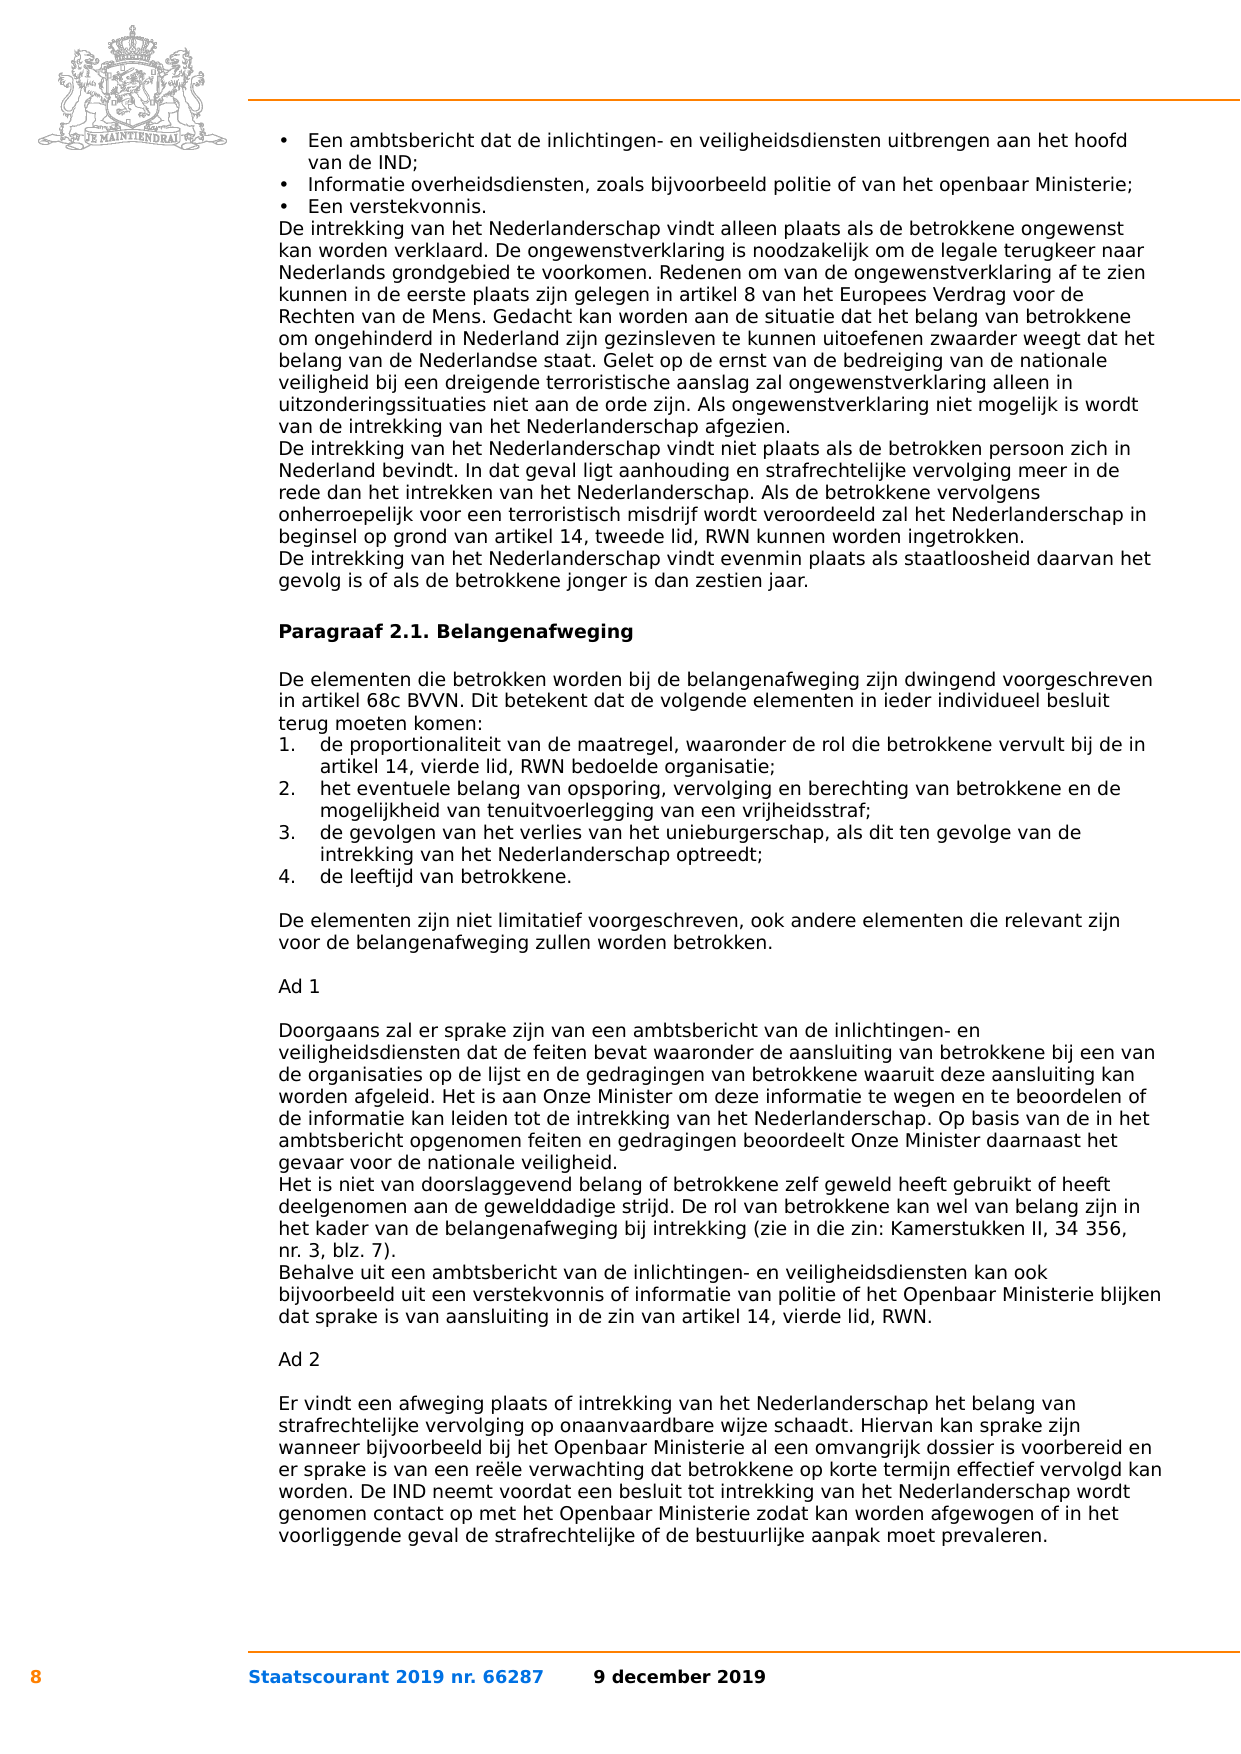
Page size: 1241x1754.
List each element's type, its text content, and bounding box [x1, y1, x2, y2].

text De elementen die betrokken worden bij de belangenafweging zijn dwingend voorgeschreven in artikel 68c BVVN. Dit betekent dat de volgende elementen in ieder individueel besluit terug moeten komen: [278, 668, 1163, 734]
text De intrekking van het Nederlanderschap vindt evenmin plaats als staatloosheid daarvan het gevolg is of als de betrokkene jonger is dan zestien jaar. [278, 547, 1163, 591]
text De elementen zijn niet limitatief voorgeschreven, ook andere elementen die relevant zijn voor de belangenafweging zullen worden betrokken. [278, 910, 1163, 954]
picture [38, 25, 227, 150]
text 2. het eventuele belang van opsporing, vervolging en berechting van betrokkene en de mogelijkheid van tenuitvoerlegging van een vrijheidsstraf; [278, 778, 1163, 822]
text 3. de gevolgen van het verlies van het unieburgerschap, als dit ten gevolge van de intrekking van het Nederlanderschap optreedt; [278, 822, 1163, 866]
text De intrekking van het Nederlanderschap vindt niet plaats als de betrokken persoon zich in Nederland bevindt. In dat geval ligt aanhouding en strafrechtelijke vervolging meer in de rede dan het intrekken van het Nederlanderschap. Als de betrokkene vervolgens onherroepelijk voor een terroristisch misdrijf wordt veroordeeld zal het Nederlanderschap in beginsel op grond van artikel 14, tweede lid, RWN kunnen worden ingetrokken. [278, 438, 1163, 547]
text Er vindt een afweging plaats of intrekking van het Nederlanderschap het belang van strafrechtelijke vervolging op onaanvaardbare wijze schaadt. Hiervan kan sprake zijn wanneer bijvoorbeeld bij het Openbaar Ministerie al een omvangrijk dossier is voorbereid en er sprake is van een reële verwachting dat betrokkene op korte termijn effectief vervolgd kan worden. De IND neemt voordat een besluit tot intrekking van het Nederlanderschap wordt genomen contact op met het Openbaar Ministerie zodat kan worden afgewogen of in het voorliggende geval de strafrechtelijke of de bestuurlijke aanpak moet prevaleren. [278, 1393, 1163, 1547]
text • Informatie overheidsdiensten, zoals bijvoorbeeld politie of van het openbaar Ministerie; [278, 174, 1163, 196]
text Behalve uit een ambtsbericht van de inlichtingen- en veiligheidsdiensten kan ook bijvoorbeeld uit een verstekvonnis of informatie van politie of het Openbaar Ministerie blijken dat sprake is van aansluiting in de zin van artikel 14, vierde lid, RWN. [278, 1262, 1163, 1327]
subtitle Ad 1 [278, 976, 1163, 998]
text 4. de leeftijd van betrokkene. [278, 866, 1163, 888]
text • Een ambtsbericht dat de inlichtingen- en veiligheidsdiensten uitbrengen aan het hoofd van de IND; [278, 130, 1163, 174]
text De intrekking van het Nederlanderschap vindt alleen plaats als de betrokkene ongewenst kan worden verklaard. De ongewenstverklaring is noodzakelijk om de legale terugkeer naar Nederlands grondgebied te voorkomen. Redenen om van de ongewenstverklaring af te zien kunnen in de eerste plaats zijn gelegen in artikel 8 van het Europees Verdrag voor de Rechten van de Mens. Gedacht kan worden aan de situatie dat het belang van betrokkene om ongehinderd in Nederland zijn gezinsleven te kunnen uitoefenen zwaarder weegt dat het belang van de Nederlandse staat. Gelet op de ernst van de bedreiging van de nationale veiligheid bij een dreigende terroristische aanslag zal ongewenstverklaring alleen in uitzonderingssituaties niet aan de orde zijn. Als ongewenstverklaring niet mogelijk is wordt van de intrekking van het Nederlanderschap afgezien. [278, 218, 1163, 438]
text • Een verstekvonnis. [278, 196, 1163, 218]
subtitle Paragraaf 2.1. Belangenafweging [278, 621, 1163, 643]
text Doorgaans zal er sprake zijn van een ambtsbericht van de inlichtingen- en veiligheidsdiensten dat de feiten bevat waaronder de aansluiting van betrokkene bij een van de organisaties op de lijst en de gedragingen van betrokkene waaruit deze aansluiting kan worden afgeleid. Het is aan Onze Minister om deze informatie te wegen en te beoordelen of de informatie kan leiden tot de intrekking van het Nederlanderschap. Op basis van de in het ambtsbericht opgenomen feiten en gedragingen beoordeelt Onze Minister daarnaast het gevaar voor de nationale veiligheid. [278, 1020, 1163, 1174]
text 1. de proportionaliteit van de maatregel, waaronder de rol die betrokkene vervult bij de in artikel 14, vierde lid, RWN bedoelde organisatie; [278, 734, 1163, 778]
text Het is niet van doorslaggevend belang of betrokkene zelf geweld heeft gebruikt of heeft deelgenomen aan de gewelddadige strijd. De rol van betrokkene kan wel van belang zijn in het kader van de belangenafweging bij intrekking (zie in die zin: Kamerstukken II, 34 356, nr. 3, blz. 7). [278, 1174, 1163, 1262]
subtitle Ad 2 [278, 1349, 1163, 1371]
